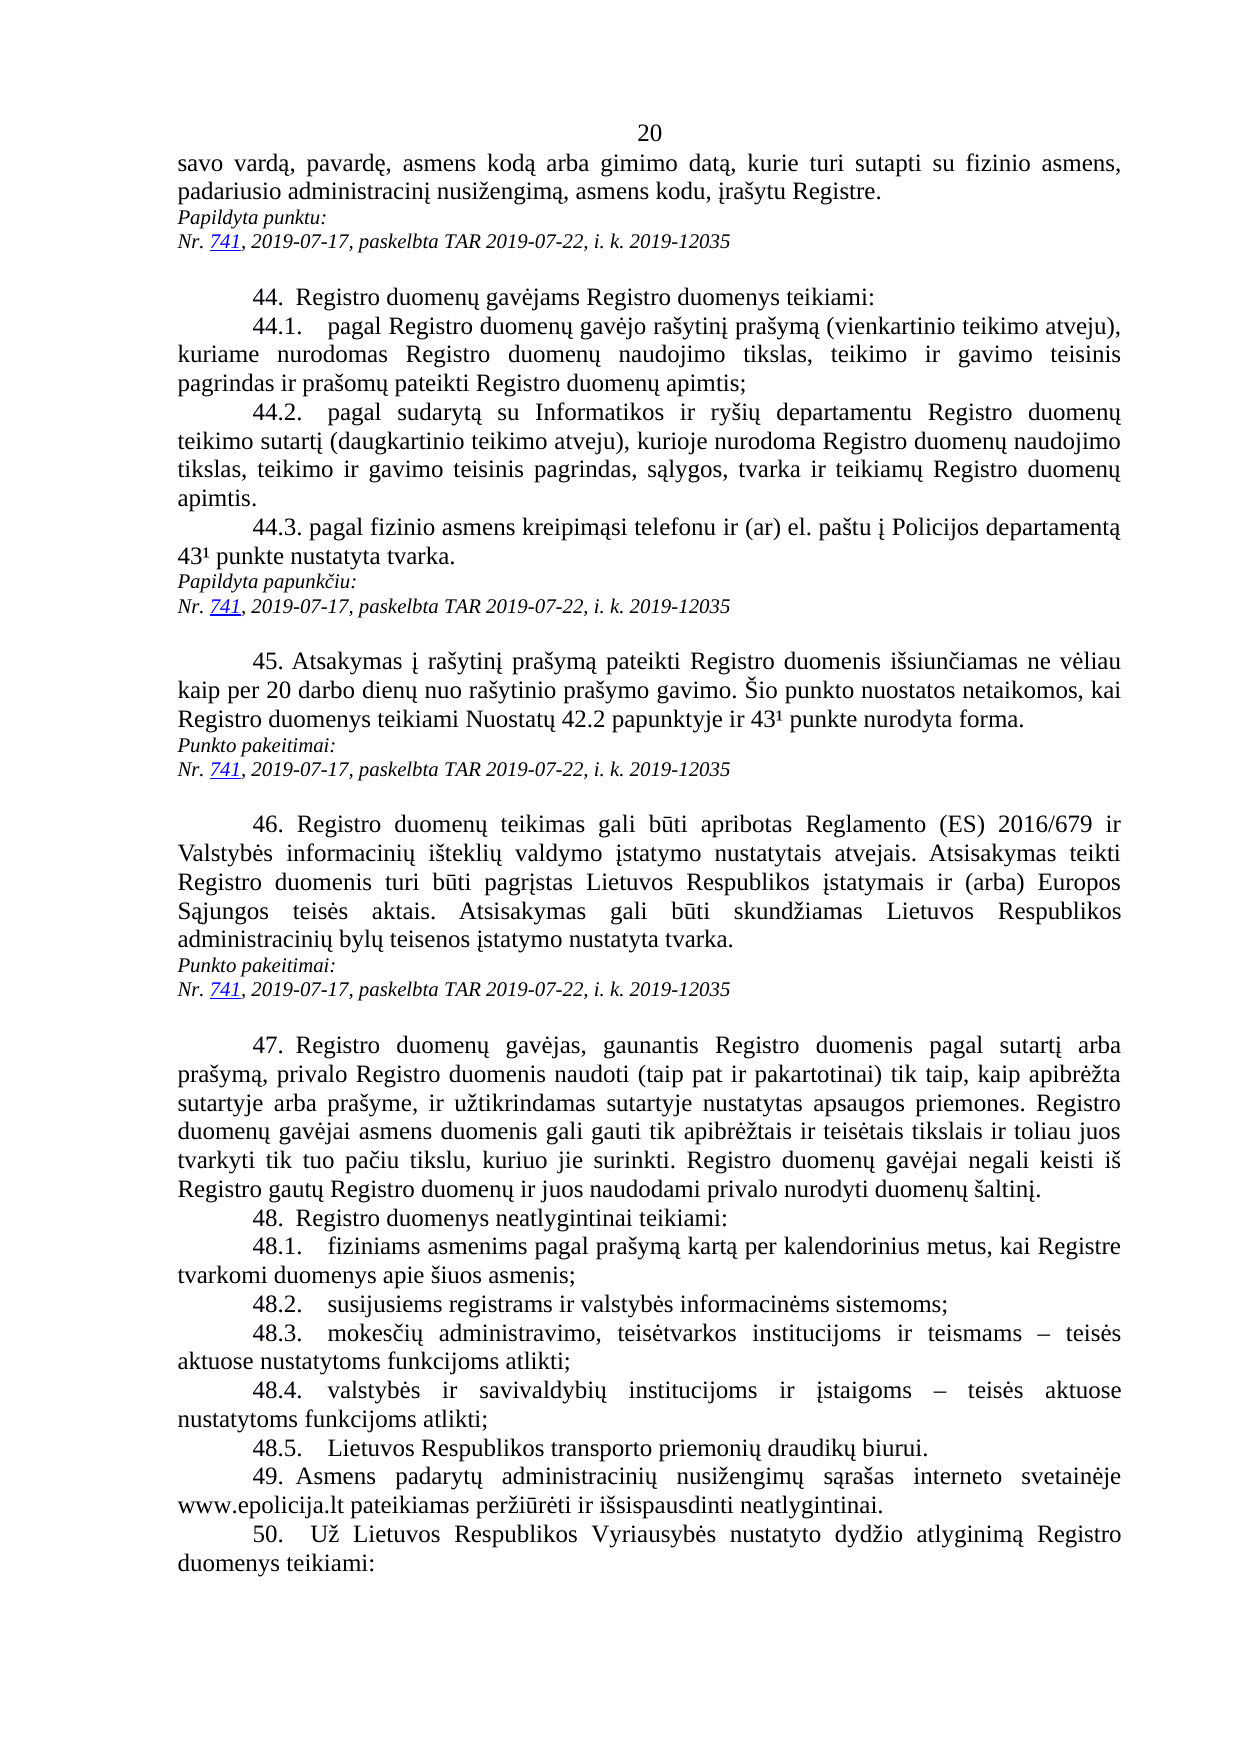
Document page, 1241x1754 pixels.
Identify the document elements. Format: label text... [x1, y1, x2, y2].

text 44. Registro duomenų gavėjams Registro duomenys teikiami: [177, 282, 1122, 311]
text savo vardą, pavardę, asmens kodą arba gimimo datą, kurie turi sutapti su fizinio asmens, padariusio administracinį nusižengimą, asmens kodu, įrašytu Registre. [177, 148, 1122, 205]
text Punkto pakeitimai: [177, 953, 1122, 977]
text Nr. 741, 2019-07-17, paskelbta TAR 2019-07-22, i. k. 2019-12035 [177, 229, 1122, 253]
text 48.4. valstybės ir savivaldybių institucijoms ir įstaigoms – teisės aktuose nustatytoms funkcijoms atlikti; [177, 1375, 1122, 1433]
text 47. Registro duomenų gavėjas, gaunantis Registro duomenis pagal sutartį arba prašymą, privalo Registro duomenis naudoti (taip pat ir pakartotinai) tik taip, kaip apibrėžta sutartyje arba prašyme, ir užtikrindamas sutartyje nustatytas apsaugos priemones. Registro duomenų gavėjai asmens duomenis gali gauti tik apibrėžtais ir teisėtais tikslais ir toliau juos tvarkyti tik tuo pačiu tikslu, kuriuo jie surinkti. Registro duomenų gavėjai negali keisti iš Registro gautų Registro duomenų ir juos naudodami privalo nurodyti duomenų šaltinį. [177, 1030, 1122, 1203]
text Nr. 741, 2019-07-17, paskelbta TAR 2019-07-22, i. k. 2019-12035 [177, 977, 1122, 1001]
text Nr. 741, 2019-07-17, paskelbta TAR 2019-07-22, i. k. 2019-12035 [177, 757, 1122, 781]
text Punkto pakeitimai: [177, 733, 1122, 757]
text 48.1. fiziniams asmenims pagal prašymą kartą per kalendorinius metus, kai Registre tvarkomi duomenys apie šiuos asmenis; [177, 1231, 1122, 1289]
text Papildyta punktu: [177, 205, 1122, 229]
text 46. Registro duomenų teikimas gali būti apribotas Reglamento (ES) 2016/679 ir Valstybės informacinių išteklių valdymo įstatymo nustatytais atvejais. Atsisakymas teikti Registro duomenis turi būti pagrįstas Lietuvos Respublikos įstatymais ir (arba) Europos Sąjungos teisės aktais. Atsisakymas gali būti skundžiamas Lietuvos Respublikos administracinių bylų teisenos įstatymo nustatyta tvarka. [177, 809, 1122, 953]
text 44.3. pagal fizinio asmens kreipimąsi telefonu ir (ar) el. paštu į Policijos departamentą 43¹ punkte nustatyta tvarka. [177, 512, 1122, 569]
text 48.5. Lietuvos Respublikos transporto priemonių draudikų biurui. [177, 1433, 1122, 1461]
text 48. Registro duomenys neatlygintinai teikiami: [177, 1203, 1122, 1231]
text 48.2. susijusiems registrams ir valstybės informacinėms sistemoms; [177, 1289, 1122, 1318]
text 44.1. pagal Registro duomenų gavėjo rašytinį prašymą (vienkartinio teikimo atveju), kuriame nurodomas Registro duomenų naudojimo tikslas, teikimo ir gavimo teisinis pagrindas ir prašomų pateikti Registro duomenų apimtis; [177, 311, 1122, 397]
text Nr. 741, 2019-07-17, paskelbta TAR 2019-07-22, i. k. 2019-12035 [177, 593, 1122, 618]
text 49. Asmens padarytų administracinių nusižengimų sąrašas interneto svetainėje www.epolicija.lt pateikiamas peržiūrėti ir išsispausdinti neatlygintinai. [177, 1461, 1122, 1519]
text 44.2. pagal sudarytą su Informatikos ir ryšių departamentu Registro duomenų teikimo sutartį (daugkartinio teikimo atveju), kurioje nurodoma Registro duomenų naudojimo tikslas, teikimo ir gavimo teisinis pagrindas, sąlygos, tvarka ir teikiamų Registro duomenų apimtis. [177, 397, 1122, 512]
text Papildyta papunkčiu: [177, 569, 1122, 593]
text 48.3. mokesčių administravimo, teisėtvarkos institucijoms ir teismams – teisės aktuose nustatytoms funkcijoms atlikti; [177, 1318, 1122, 1375]
text 50. Už Lietuvos Respublikos Vyriausybės nustatyto dydžio atlyginimą Registro duomenys teikiami: [177, 1519, 1122, 1576]
text 45. Atsakymas į rašytinį prašymą pateikti Registro duomenis išsiunčiamas ne vėliau kaip per 20 darbo dienų nuo rašytinio prašymo gavimo. Šio punkto nuostatos netaikomos, kai Registro duomenys teikiami Nuostatų 42.2 papunktyje ir 43¹ punkte nurodyta forma. [177, 646, 1122, 733]
